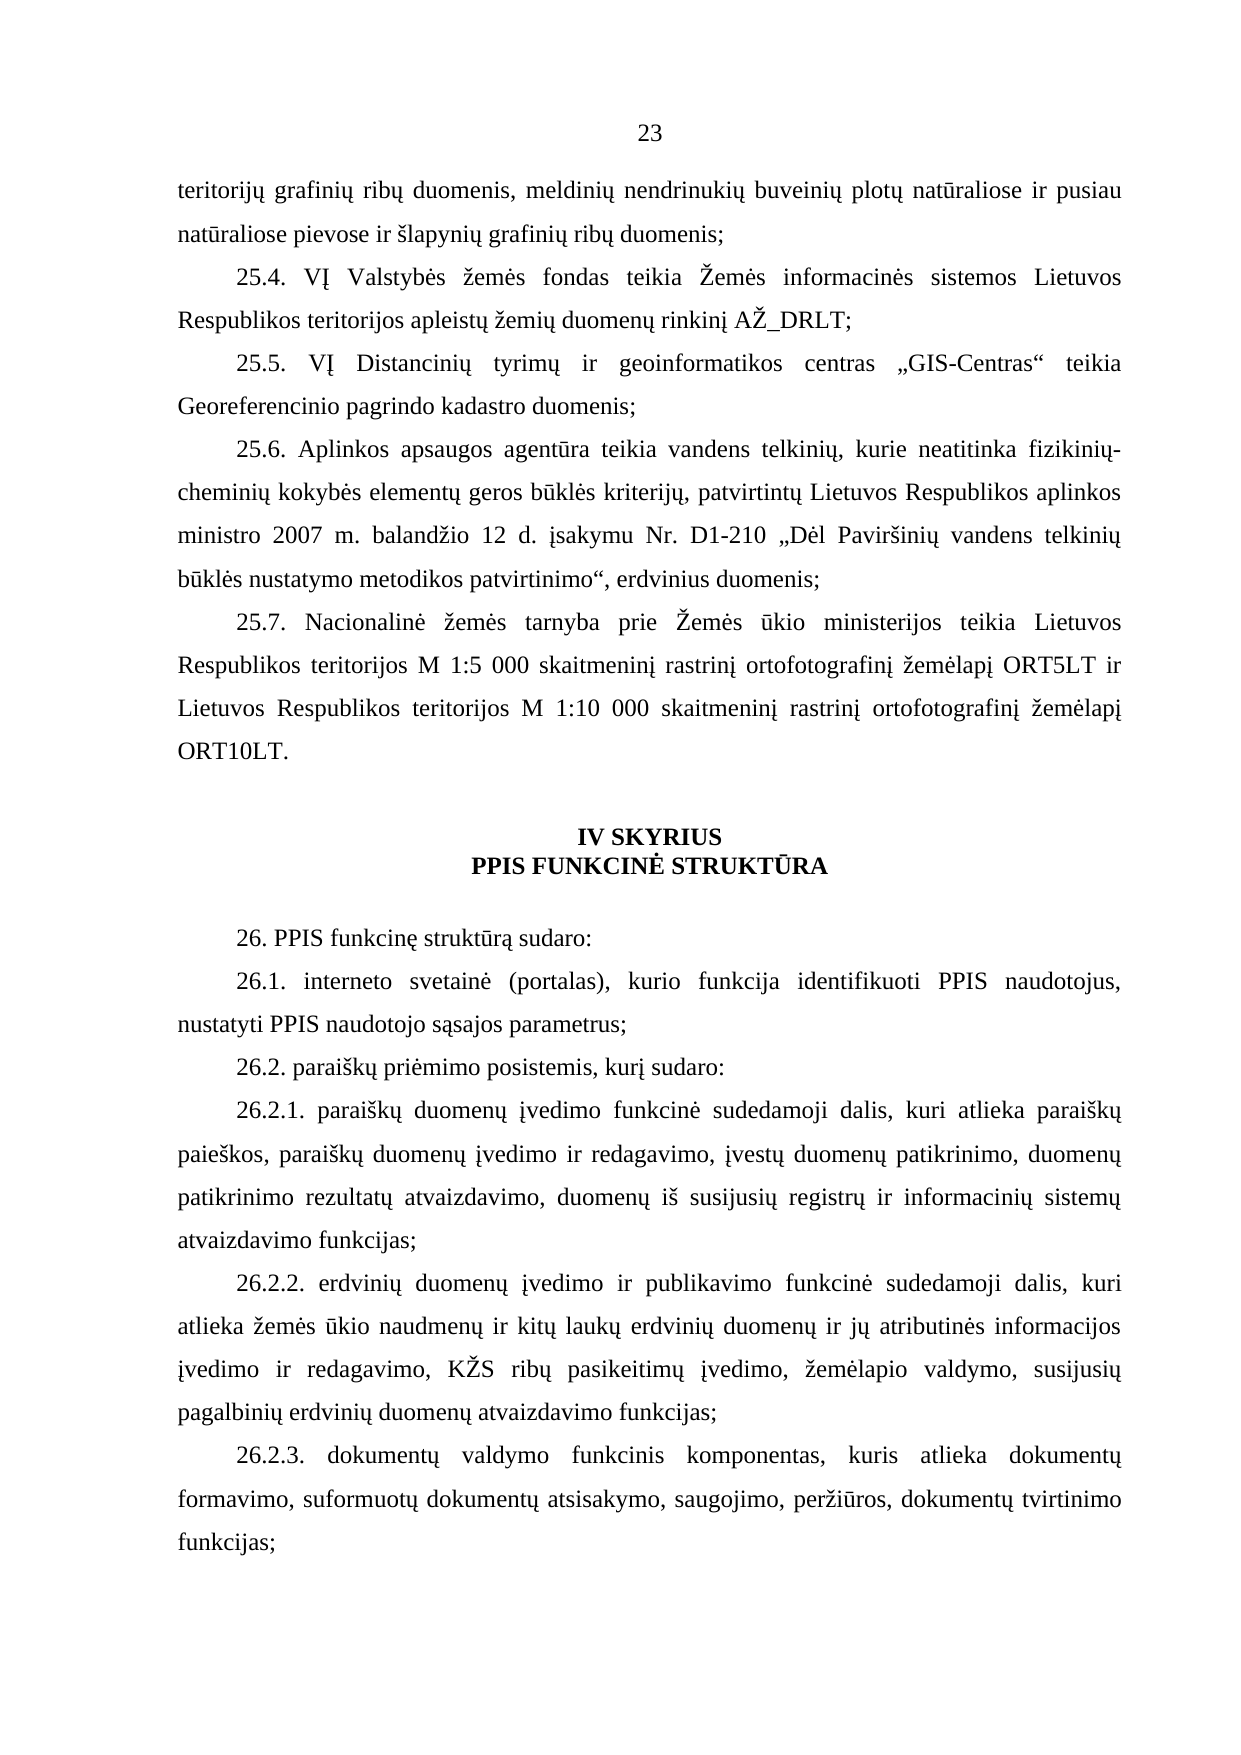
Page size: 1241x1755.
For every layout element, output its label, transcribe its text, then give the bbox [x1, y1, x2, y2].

text 26. PPIS funkcinę struktūrą sudaro: [177, 923, 1122, 952]
text 25.6. Aplinkos apsaugos agentūra teikia vandens telkinių, kurie neatitinka fizikinių-cheminių kokybės elementų geros būklės kriterijų, patvirtintų Lietuvos Respublikos aplinkos ministro 2007 m. balandžio 12 d. įsakymu Nr. D1-210 „Dėl Paviršinių vandens telkinių būklės nustatymo metodikos patvirtinimo“, erdvinius duomenis; [177, 434, 1122, 592]
text 26.2.2. erdvinių duomenų įvedimo ir publikavimo funkcinė sudedamoji dalis, kuri atlieka žemės ūkio naudmenų ir kitų laukų erdvinių duomenų ir jų atributinės informacijos įvedimo ir redagavimo, KŽS ribų pasikeitimų įvedimo, žemėlapio valdymo, susijusių pagalbinių erdvinių duomenų atvaizdavimo funkcijas; [177, 1268, 1122, 1426]
text teritorijų grafinių ribų duomenis, meldinių nendrinukių buveinių plotų natūraliose ir pusiau natūraliose pievose ir šlapynių grafinių ribų duomenis; [177, 176, 1122, 247]
text 26.2. paraiškų priėmimo posistemis, kurį sudaro: [177, 1052, 1122, 1081]
text IV SKYRIUS [177, 822, 1122, 851]
text 25.7. Nacionalinė žemės tarnyba prie Žemės ūkio ministerijos teikia Lietuvos Respublikos teritorijos M 1:5 000 skaitmeninį rastrinį ortofotografinį žemėlapį ORT5LT ir Lietuvos Respublikos teritorijos M 1:10 000 skaitmeninį rastrinį ortofotografinį žemėlapį ORT10LT. [177, 607, 1122, 765]
text 25.5. VĮ Distancinių tyrimų ir geoinformatikos centras „GIS-Centras“ teikia Georeferencinio pagrindo kadastro duomenis; [177, 348, 1122, 420]
text 25.4. VĮ Valstybės žemės fondas teikia Žemės informacinės sistemos Lietuvos Respublikos teritorijos apleistų žemių duomenų rinkinį AŽ_DRLT; [177, 262, 1122, 334]
text 26.2.1. paraiškų duomenų įvedimo funkcinė sudedamoji dalis, kuri atlieka paraiškų paieškos, paraiškų duomenų įvedimo ir redagavimo, įvestų duomenų patikrinimo, duomenų patikrinimo rezultatų atvaizdavimo, duomenų iš susijusių registrų ir informacinių sistemų atvaizdavimo funkcijas; [177, 1096, 1122, 1254]
text 26.1. interneto svetainė (portalas), kurio funkcija identifikuoti PPIS naudotojus, nustatyti PPIS naudotojo sąsajos parametrus; [177, 966, 1122, 1038]
text PPIS FUNKCINĖ STRUKTŪRA [177, 851, 1122, 880]
text 26.2.3. dokumentų valdymo funkcinis komponentas, kuris atlieka dokumentų formavimo, suformuotų dokumentų atsisakymo, saugojimo, peržiūros, dokumentų tvirtinimo funkcijas; [177, 1441, 1122, 1556]
